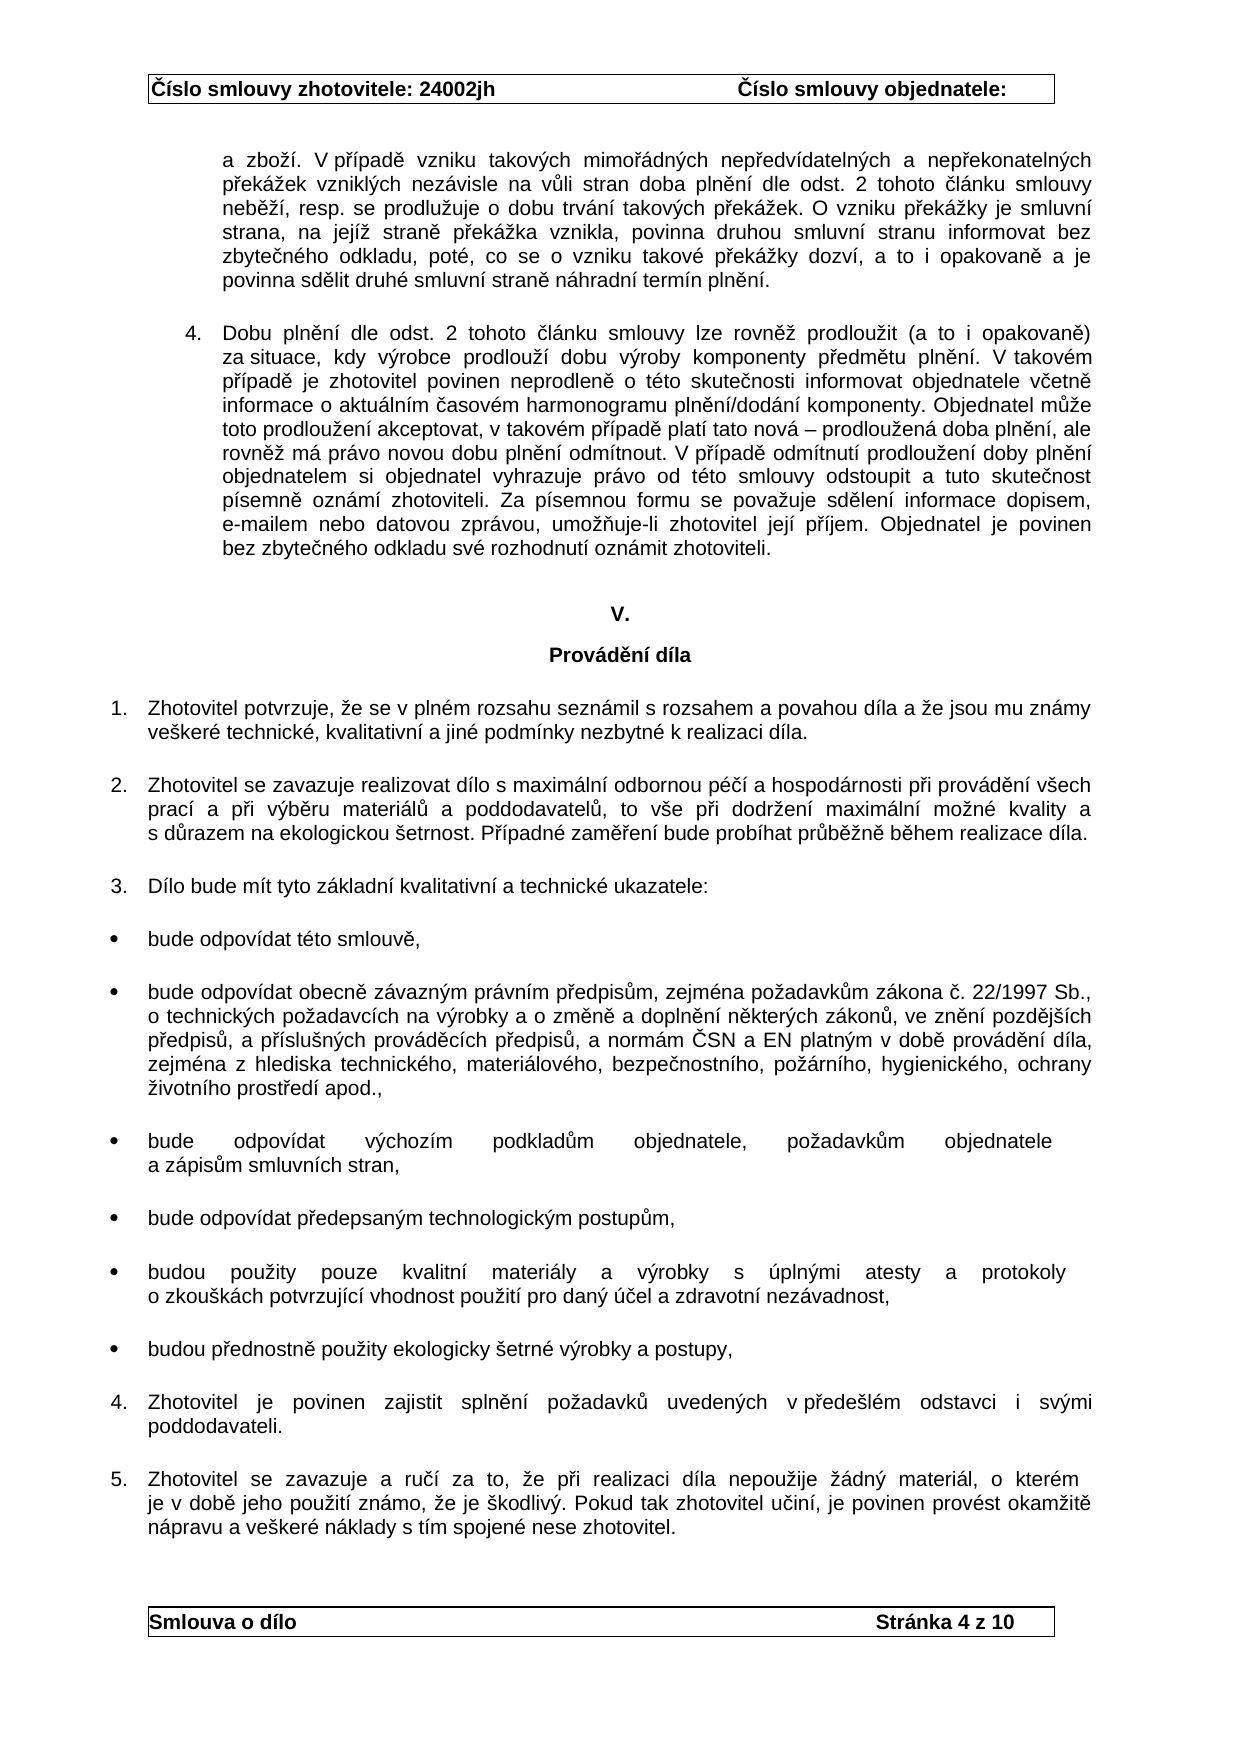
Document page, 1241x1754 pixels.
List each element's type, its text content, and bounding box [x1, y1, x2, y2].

list bude odpovídat výchozím podkladům objednatele, požadavkům objednatele a zápisům smluvních stran, [110, 1129, 1093, 1177]
list bude odpovídat této smlouvě, [110, 927, 1093, 951]
list Zhotovitel se zavazuje a ručí za to, že při realizaci díla nepoužije žádný materiál, o kterém je v době jeho použití známo, že je škodlivý. Pokud tak zhotovitel učiní, je povinen provést okamžitě nápravu a veškeré náklady s tím spojené nese zhotovitel. [110, 1467, 1093, 1539]
list Zhotovitel potvrzuje, že se v plném rozsahu seznámil s rozsahem a povahou díla a že jsou mu známy veškeré technické, kvalitativní a jiné podmínky nezbytné k realizaci díla. [110, 696, 1093, 743]
list bude odpovídat předepsaným technologickým postupům, [110, 1206, 1093, 1230]
list Dobu plnění dle odst. 2 tohoto článku smlouvy lze rovněž prodloužit (a to i opakovaně) za situace, kdy výrobce prodlouží dobu výroby komponenty předmětu plnění. V takovém případě je zhotovitel povinen neprodleně o této skutečnosti informovat objednatele včetně informace o aktuálním časovém harmonogramu plnění/dodání komponenty. Objednatel může toto prodloužení akceptovat, v takovém případě platí tato nová – prodloužená doba plnění, ale rovněž má právo novou dobu plnění odmítnout. V případě odmítnutí prodloužení doby plnění objednatelem si objednatel vyhrazuje právo od této smlouvy odstoupit a tuto skutečnost písemně oznámí zhotoviteli. Za písemnou formu se považuje sdělení informace dopisem, e‑mailem nebo datovou zprávou, umožňuje-li zhotovitel její příjem. Objednatel je povinen bez zbytečného odkladu své rozhodnutí oznámit zhotoviteli. [185, 321, 1093, 560]
list Zhotovitel se zavazuje realizovat dílo s maximální odbornou péčí a hospodárnosti při provádění všech prací a při výběru materiálů a poddodavatelů, to vše při dodržení maximální možné kvality a s důrazem na ekologickou šetrnost. Případné zaměření bude probíhat průběžně během realizace díla. [110, 773, 1093, 844]
list a zboží. V případě vzniku takových mimořádných nepředvídatelných a nepřekonatelných překážek vzniklých nezávisle na vůli stran doba plnění dle odst. 2 tohoto článku smlouvy neběží, resp. se prodlužuje o dobu trvání takových překážek. O vzniku překážky je smluvní strana, na jejíž straně překážka vznikla, povinna druhou smluvní stranu informovat bez zbytečného odkladu, poté, co se o vzniku takové překážky dozví, a to i opakovaně a je povinna sdělit druhé smluvní straně náhradní termín plnění. [185, 148, 1093, 291]
list budou přednostně použity ekologicky šetrné výrobky a postupy, [110, 1337, 1093, 1361]
list budou použity pouze kvalitní materiály a výrobky s úplnými atesty a protokoly o zkouškách potvrzující vhodnost použití pro daný účel a zdravotní nezávadnost, [110, 1259, 1093, 1307]
subtitle Provádění díla [148, 642, 1093, 666]
list Dílo bude mít tyto základní kvalitativní a technické ukazatele: [110, 874, 1093, 898]
list Zhotovitel je povinen zajistit splnění požadavků uvedených v předešlém odstavci i svými poddodavateli. [110, 1390, 1093, 1438]
list bude odpovídat obecně závazným právním předpisům, zejména požadavkům zákona č. 22/1997 Sb., o technických požadavcích na výrobky a o změně a doplnění některých zákonů, ve znění pozdějších předpisů, a příslušných prováděcích předpisů, a normám ČSN a EN platným v době provádění díla, zejména z hlediska technického, materiálového, bezpečnostního, požárního, hygienického, ochrany životního prostředí apod., [110, 980, 1093, 1100]
text V. [148, 602, 1093, 626]
